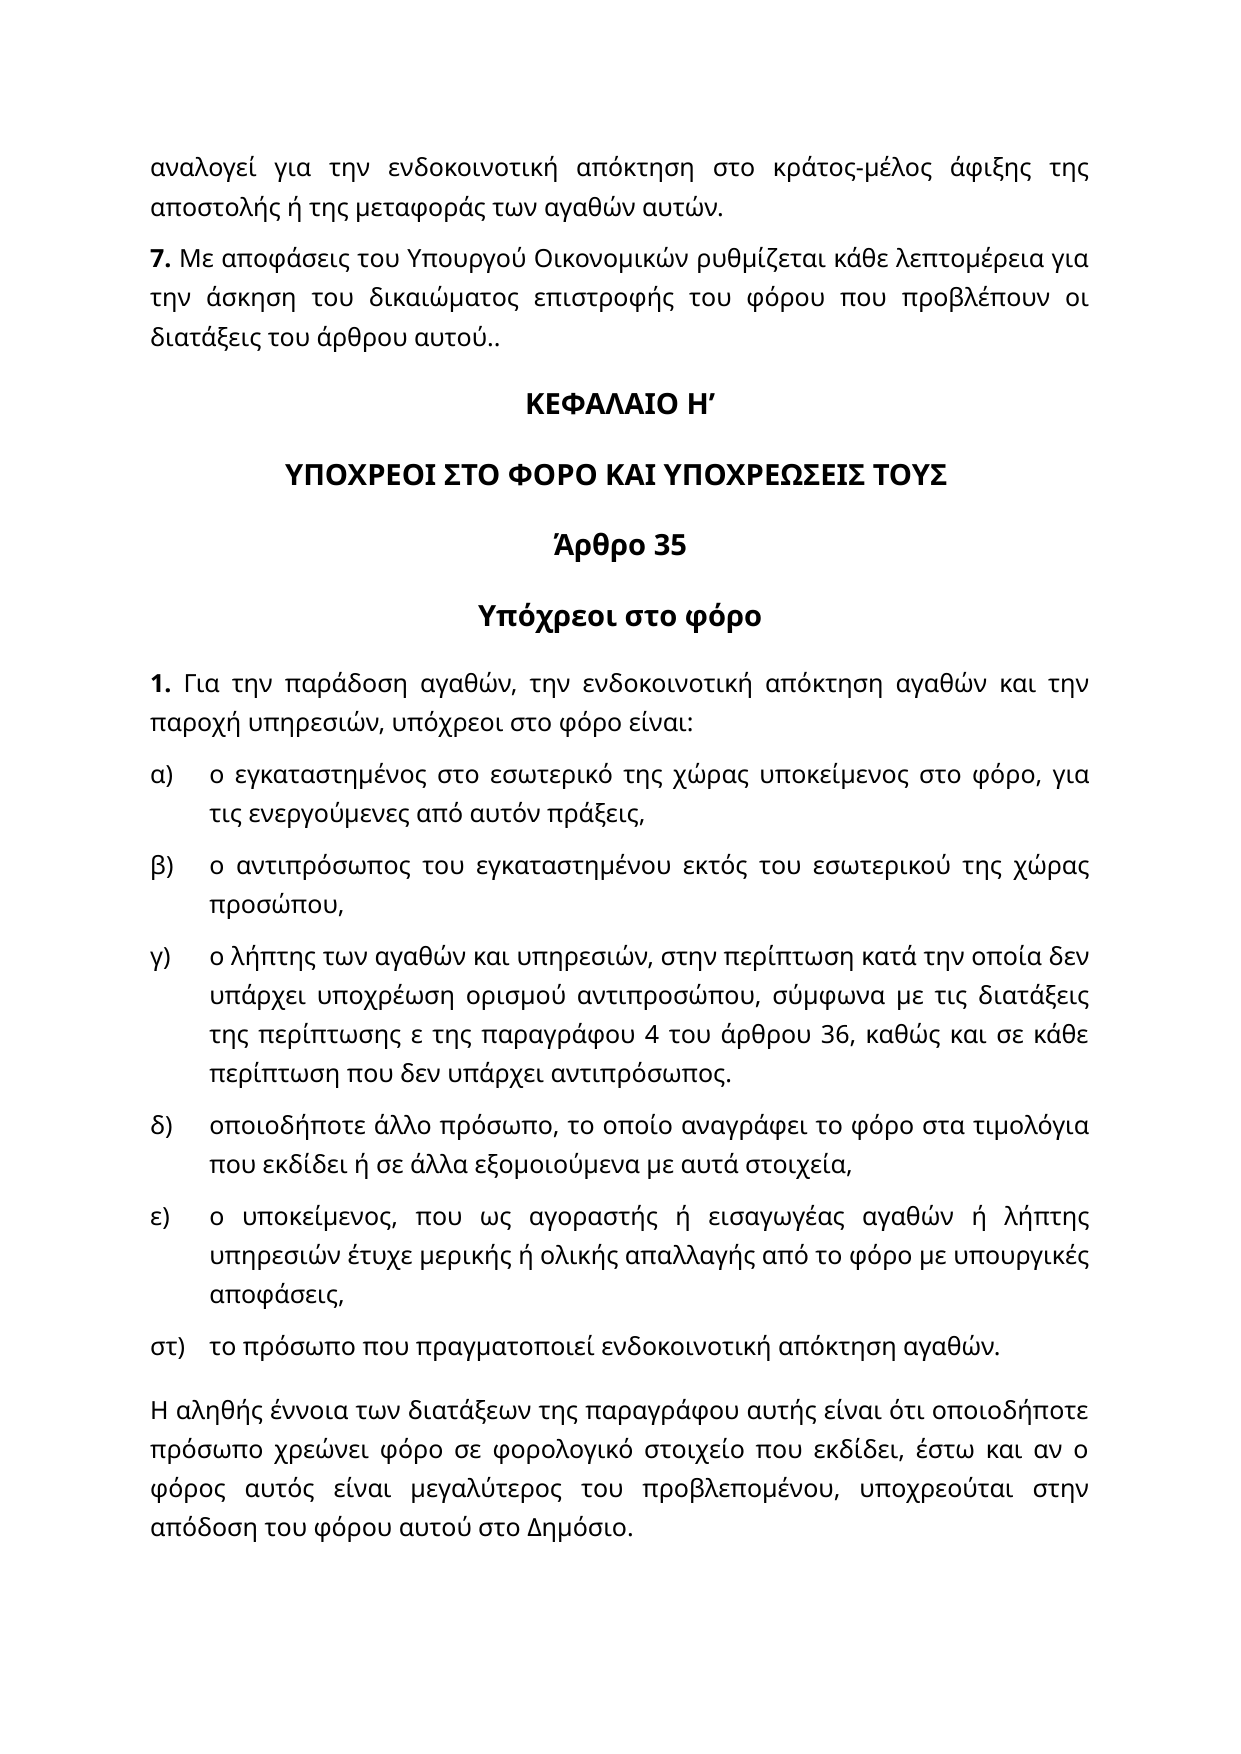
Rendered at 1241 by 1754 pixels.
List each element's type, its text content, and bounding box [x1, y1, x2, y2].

subtitle Υπόχρεοι στο φόρο [150, 595, 1090, 635]
list δ) οποιοδήποτε άλλο πρόσωπο, το οποίο αναγράφει το φόρο στα τιμολόγια που εκδίδει ή σε άλλα εξομοιούμενα με αυτά στοιχεία, [150, 1107, 1090, 1181]
list γ) ο λήπτης των αγαθών και υπηρεσιών, στην περίπτωση κατά την οποία δεν υπάρχει υποχρέωση ορισμού αντιπροσώπου, σύμφωνα με τις διατάξεις της περίπτωσης ε της παραγράφου 4 του άρθρου 36, καθώς και σε κάθε περίπτωση που δεν υπάρχει αντιπρόσωπος. [150, 938, 1090, 1090]
list β) ο αντιπρόσωπος του εγκαταστημένου εκτός του εσωτερικού της χώρας προσώπου, [150, 847, 1090, 921]
list στ) το πρόσωπο που πραγματοποιεί ενδοκοινοτική απόκτηση αγαθών. [150, 1328, 1090, 1362]
subtitle Άρθρο 35 [150, 524, 1090, 564]
text 7. Με αποφάσεις του Υπουργού Οικονομικών ρυθμίζεται κάθε λεπτομέρεια για την άσκηση του δικαιώματος επιστροφής του φόρου που προβλέπουν οι διατάξεις του άρθρου αυτού.. [150, 241, 1090, 353]
subtitle ΚΕΦΑΛΑΙΟ Η’ [150, 383, 1090, 423]
text Η αληθής έννοια των διατάξεων της παραγράφου αυτής είναι ότι οποιοδήποτε πρόσωπο χρεώνει φόρο σε φορολογικό στοιχείο που εκδίδει, έστω και αν ο φόρος αυτός είναι μεγαλύτερος του προβλεπομένου, υποχρεούται στην απόδοση του φόρου αυτού στο Δημόσιο. [150, 1392, 1090, 1544]
list α) ο εγκαταστημένος στο εσωτερικό της χώρας υποκείμενος στο φόρο, για τις ενεργούμενες από αυτόν πράξεις, [150, 757, 1090, 830]
subtitle ΥΠΟΧΡΕΟΙ ΣΤΟ ΦΟΡΟ ΚΑΙ ΥΠΟΧΡΕΩΣΕΙΣ ΤΟΥΣ [150, 454, 1090, 494]
text αναλογεί για την ενδοκοινοτική απόκτηση στο κράτος-μέλος άφιξης της αποστολής ή της μεταφοράς των αγαθών αυτών. [150, 150, 1090, 223]
text 1. Για την παράδοση αγαθών, την ενδοκοινοτική απόκτηση αγαθών και την παροχή υπηρεσιών, υπόχρεοι στο φόρο είναι: [150, 666, 1090, 739]
list ε) ο υποκείμενος, που ως αγοραστής ή εισαγωγέας αγαθών ή λήπτης υπηρεσιών έτυχε μερικής ή ολικής απαλλαγής από το φόρο με υπουργικές αποφάσεις, [150, 1198, 1090, 1311]
